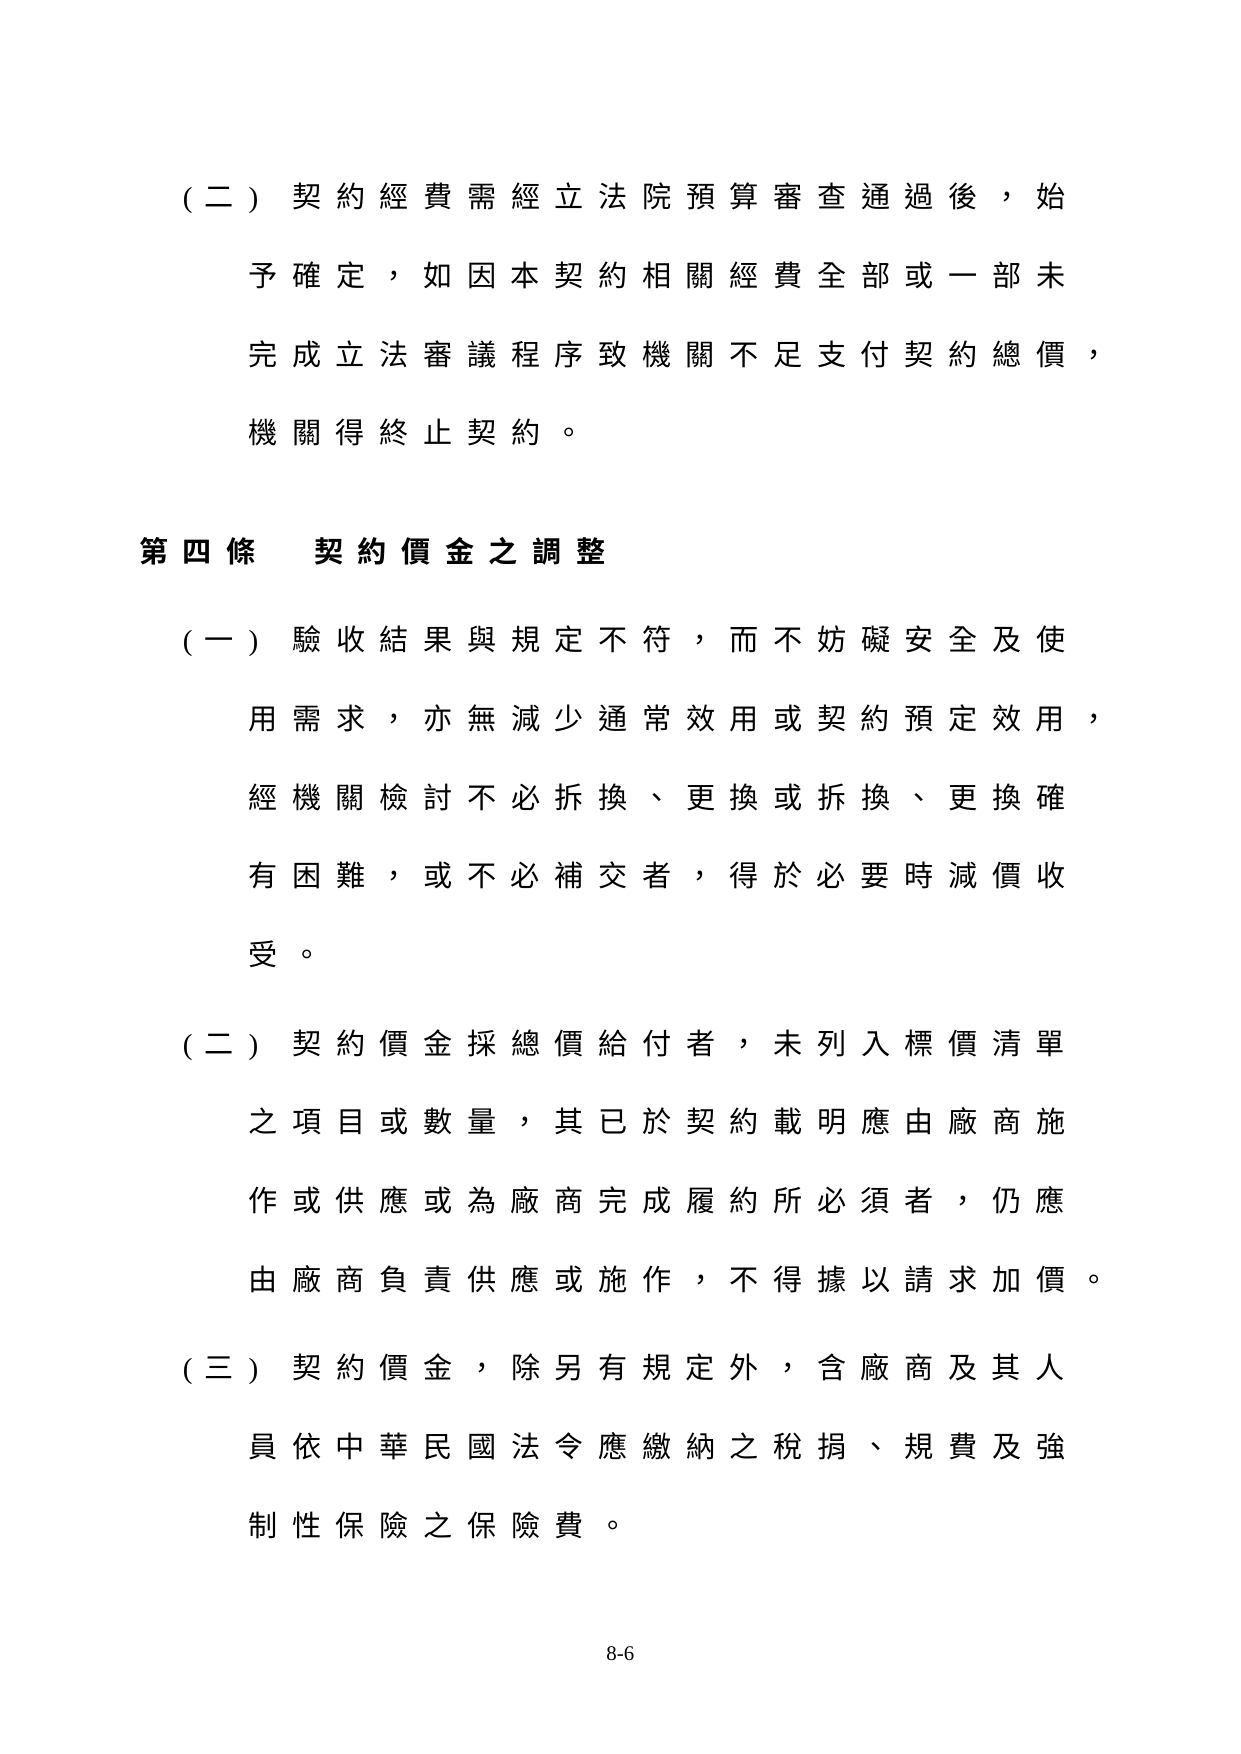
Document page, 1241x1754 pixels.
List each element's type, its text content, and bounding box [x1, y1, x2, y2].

list 契約價金採總價給付者，未列入標價清單之項目或數量，其已於契約載明應由廠商施作或供應或為廠商完成履約所必須者，仍應由廠商負責供應或施作，不得據以請求加價。 [168, 995, 1101, 1310]
list 契約價金，除另有規定外，含廠商及其人員依中華民國法令應繳納之稅捐、規費及強制性保險之保險費。 [168, 1320, 1101, 1556]
list 驗收結果與規定不符，而不妨礙安全及使用需求，亦無減少通常效用或契約預定效用，經機關檢討不必拆換、更換或拆換、更換確有困難，或不必補交者，得於必要時減價收受。 [168, 591, 1101, 985]
text 第四條 契約價金之調整 [139, 503, 1101, 582]
list 契約經費需經立法院預算審查通過後，始予確定，如因本契約相關經費全部或一部未完成立法審議程序致機關不足支付契約總價，機關得終止契約。 [168, 148, 1101, 463]
